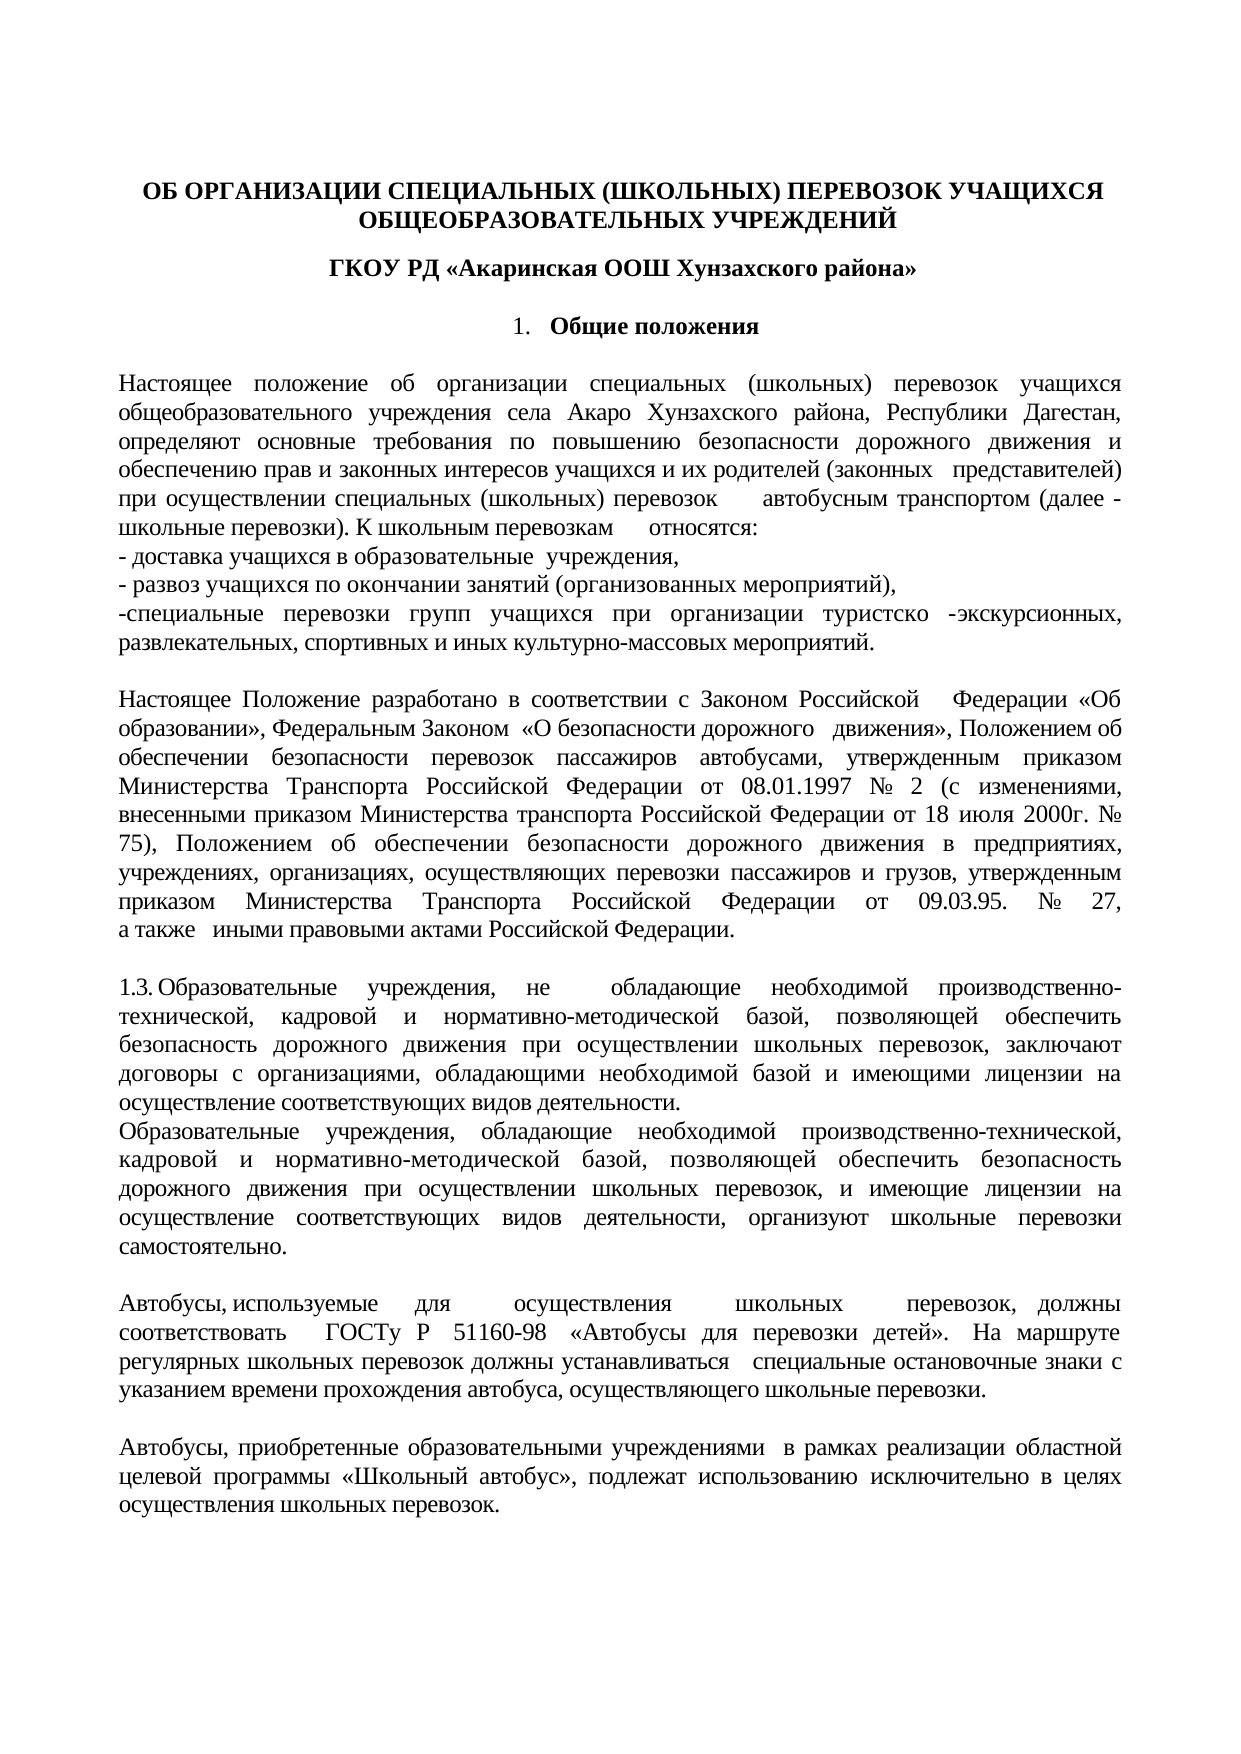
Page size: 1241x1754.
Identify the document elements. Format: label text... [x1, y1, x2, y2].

text 1.3. Образовательные учреждения, не обладающие необходимой производственно- технической, кадровой и нормативно-методической базой, позволяющей обеспечить безопасность дорожного движения при осуществлении школьных перевозок, заключают договоры с организациями, обладающими необходимой базой и имеющими лицензии на осуществление соответствующих видов деятельности. [119, 972, 1122, 1116]
text - развоз учащихся по окончании занятий (организованных мероприятий), [118, 569, 1122, 598]
text ГКОУ РД «Акаринская ООШ Хунзахского района» [124, 253, 1122, 282]
text -специальные перевозки групп учащихся при организации туристско -экскурсионных, развлекательных, спортивных и иных культурно-массовых мероприятий. [118, 598, 1122, 656]
text Автобусы, приобретенные образовательными учреждениями в рамках реализации областной целевой программы «Школьный автобус», подлежат использованию исключительно в целях осуществления школьных перевозок. [119, 1432, 1122, 1518]
text - доставка учащихся в образовательные учреждения, [118, 541, 1122, 569]
text Образовательные учреждения, обладающие необходимой производственно-технической, кадровой и нормативно-методической базой, позволяющей обеспечить безопасность дорожного движения при осуществлении школьных перевозок, и имеющие лицензии на осуществление соответствующих видов деятельности, организуют школьные перевозки самостоятельно. [119, 1116, 1122, 1259]
text ОБ ОРГАНИЗАЦИИ СПЕЦИАЛЬНЫХ (ШКОЛЬНЫХ) ПЕРЕВОЗОК УЧАЩИХСЯ ОБЩЕОБРАЗОВАТЕЛЬНЫХ УЧРЕЖДЕНИЙ [124, 176, 1122, 234]
text Настоящее Положение разработано в соответствии с Законом Российской Федерации «Об образовании», Федеральным Законом «О безопасности дорожного движения», Положением об обеспечении безопасности перевозок пассажиров автобусами, утвержденным приказом Министерства Транспорта Российской Федерации от 08.01.1997 № 2 (с изменениями, внесенными приказом Министерства транспорта Российской Федерации от 18 июля 2000г. № 75), Положением об обеспечении безопасности дорожного движения в предприятиях, учреждениях, организациях, осуществляющих перевозки пассажиров и грузов, утвержденным приказом Министерства Транспорта Российской Федерации от 09.03.95. № 27, а также иными правовыми актами Российской Федерации. [118, 684, 1122, 943]
list Общие положения [156, 311, 1122, 339]
text Автобусы, используемые для осуществления школьных перевозок, должны соответствовать ГОСТу Р 51160-98 «Автобусы для перевозки детей». На маршруте регулярных школьных перевозок должны устанавливаться специальные остановочные знаки с указанием времени прохождения автобуса, осуществляющего школьные перевозки. [119, 1288, 1122, 1403]
text Настоящее положение об организации специальных (школьных) перевозок учащихся общеобразовательного учреждения села Акаро Хунзахского района, Республики Дагестан, определяют основные требования по повышению безопасности дорожного движения и обеспечению прав и законных интересов учащихся и их родителей (законных представителей) при осуществлении специальных (школьных) перевозок автобусным транспортом (далее - школьные перевозки). К школьным перевозкам относятся: [118, 368, 1122, 541]
